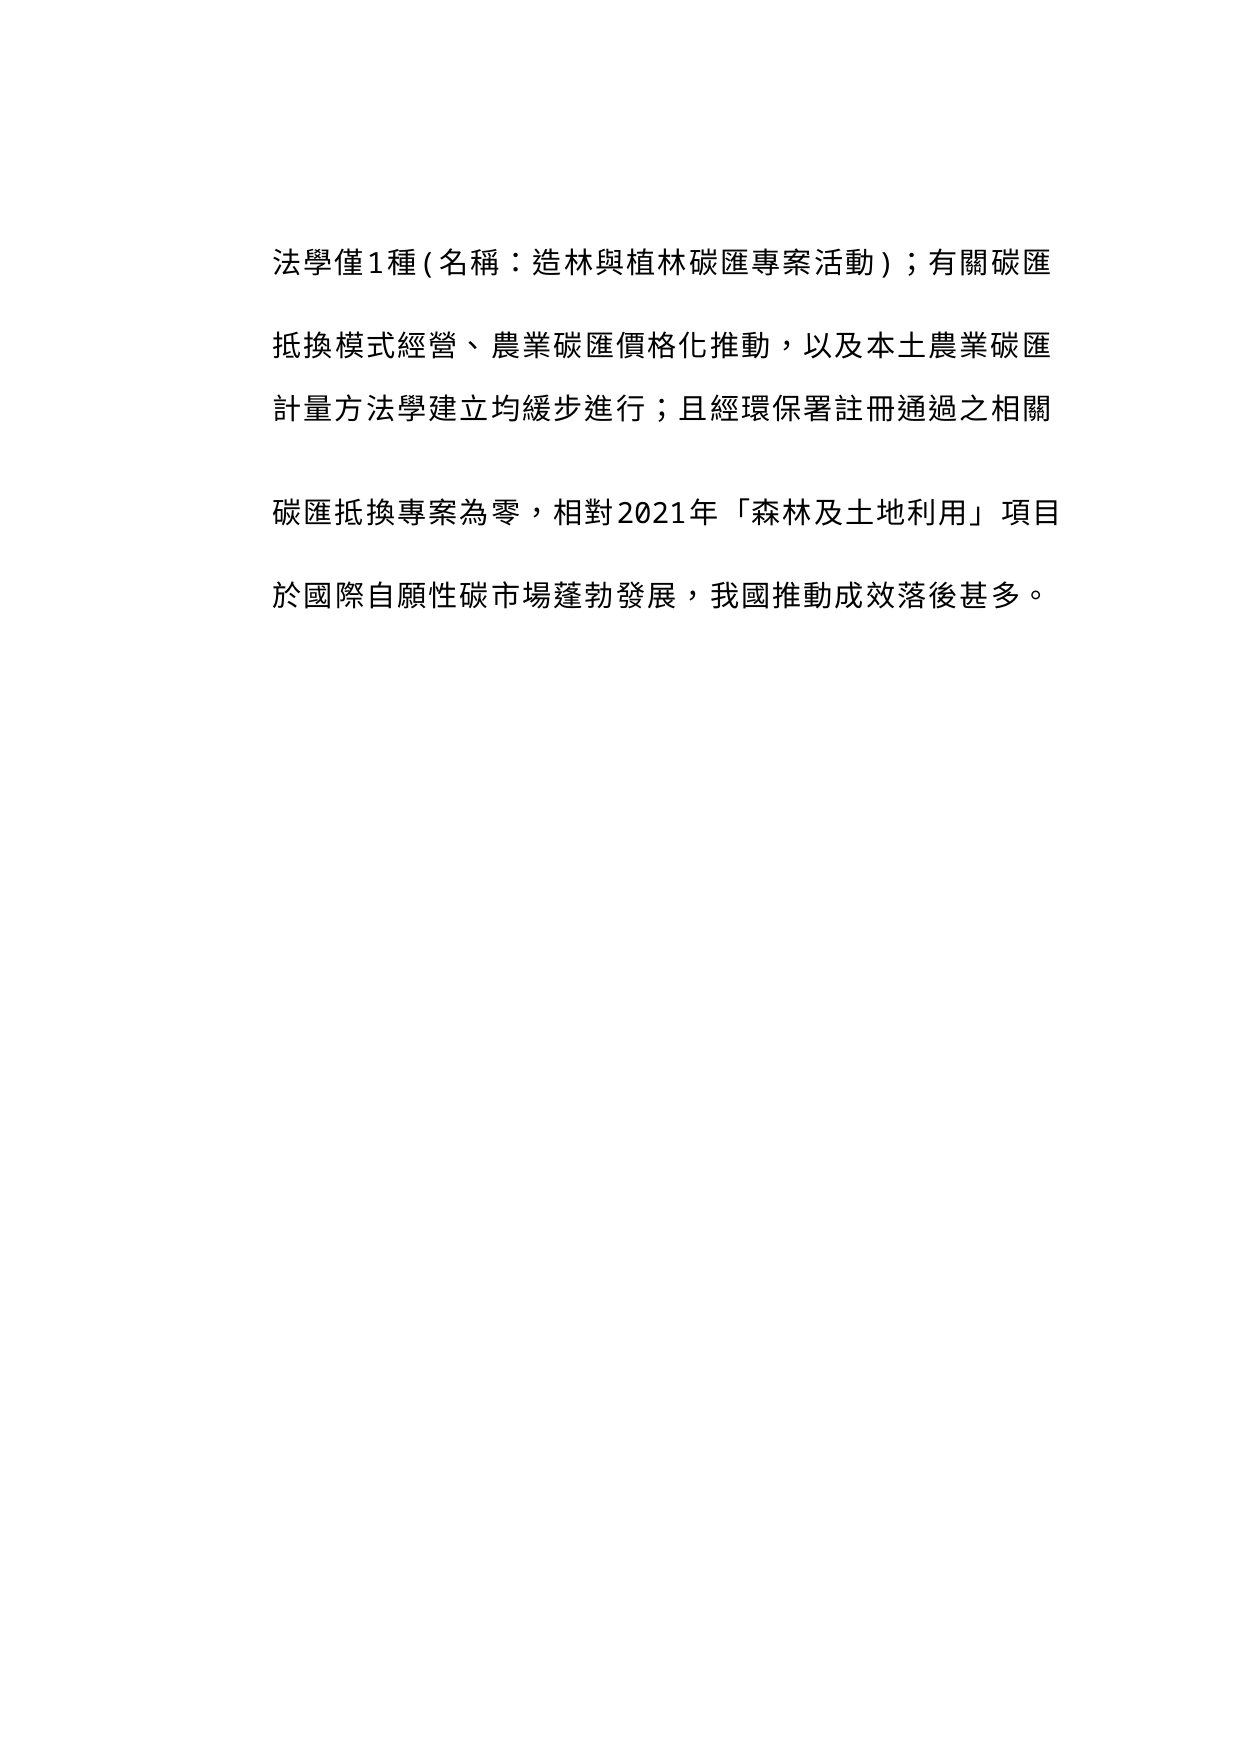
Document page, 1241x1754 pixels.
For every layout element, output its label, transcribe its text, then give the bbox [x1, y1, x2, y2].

text 法學僅1種(名稱：造林與植林碳匯專案活動)；有關碳匯抵換模式經營、農業碳匯價格化推動，以及本土農業碳匯計量方法學建立均緩步進行；且經環保署註冊通過之相關碳匯抵換專案為零，相對2021年「森林及土地利用」項目於國際自願性碳市場蓬勃發展，我國推動成效落後甚多。 [266, 177, 1063, 615]
